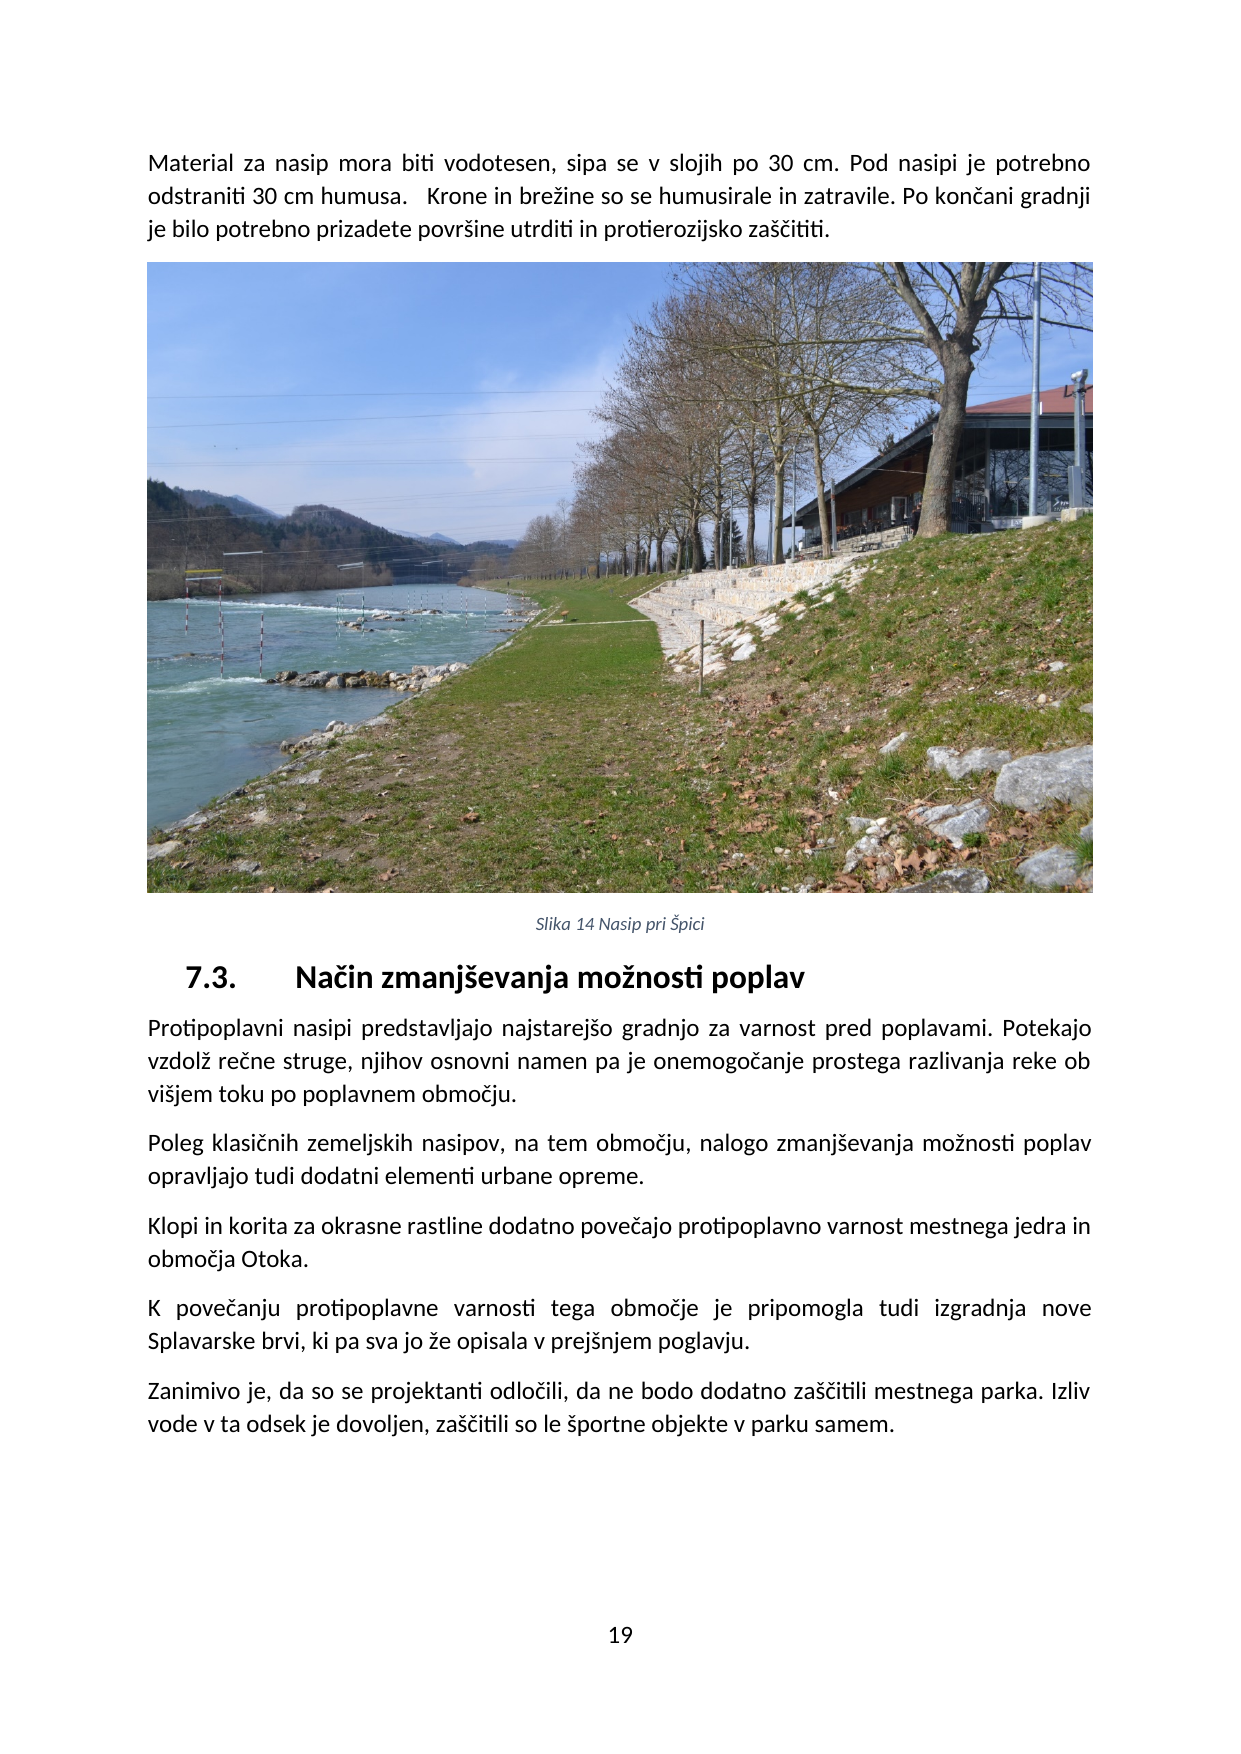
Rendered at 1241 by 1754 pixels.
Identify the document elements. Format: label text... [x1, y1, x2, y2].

picture [147, 262, 1093, 893]
text Poleg klasičnih zemeljskih nasipov, na tem območju, nalogo zmanjševanja možnosti poplav opravljajo tudi dodatni elementi urbane opreme. [148, 1127, 1093, 1191]
text K povečanju protipoplavne varnosti tega območje je pripomogla tudi izgradnja nove Splavarske brvi, ki pa sva jo že opisala v prejšnjem poglavju. [148, 1292, 1093, 1356]
text Protipoplavni nasipi predstavljajo najstarejšo gradnjo za varnost pred poplavami. Potekajo vzdolž rečne struge, njihov osnovni namen pa je onemogočanje prostega razlivanja reke ob višjem toku po poplavnem območju. [148, 1012, 1093, 1108]
text Slika 14 Nasip pri Špici [148, 912, 1093, 935]
text Material za nasip mora biti vodotesen, sipa se v slojih po 30 cm. Pod nasipi je potrebno odstraniti 30 cm humusa. Krone in brežine so se humusirale in zatravile. Po končani gradnji je bilo potrebno prizadete površine utrditi in protierozijsko zaščititi. [148, 148, 1093, 244]
text Zanimivo je, da so se projektanti odločili, da ne bodo dodatno zaščitili mestnega parka. Izliv vode v ta odsek je dovoljen, zaščitili so le športne objekte v parku samem. [148, 1375, 1093, 1438]
subtitle Način zmanjševanja možnosti poplav [185, 956, 1093, 996]
text Klopi in korita za okrasne rastline dodatno povečajo protipoplavno varnost mestnega jedra in območja Otoka. [148, 1210, 1093, 1273]
